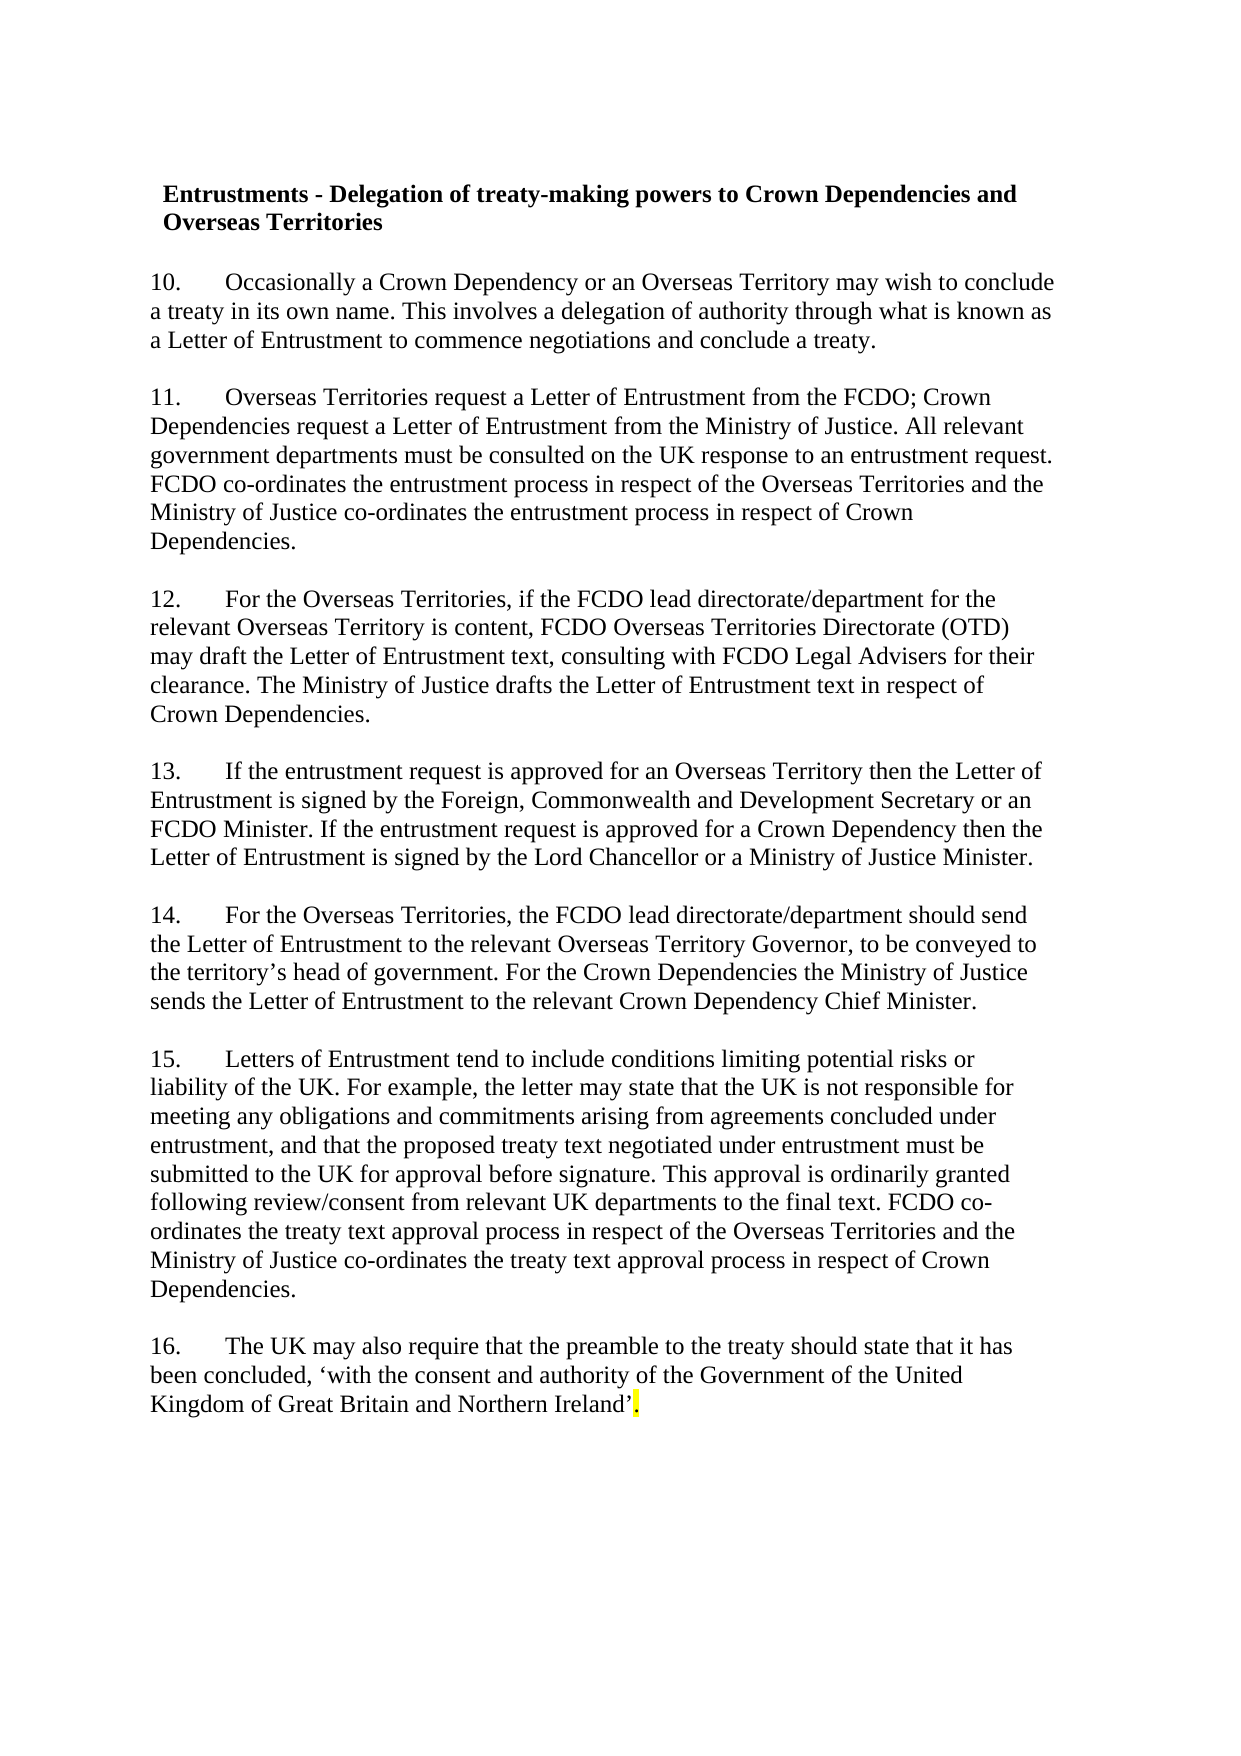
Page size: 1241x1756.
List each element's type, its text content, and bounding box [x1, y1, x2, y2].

list The UK may also require that the preamble to the treaty should state that it has been concluded, ‘with the consent and authority of the Government of the United Kingdom of Great Britain and Northern Ireland’. [150, 1331, 1056, 1417]
list For the Overseas Territories, if the FCDO lead directorate/department for the relevant Overseas Territory is content, FCDO Overseas Territories Directorate (OTD) may draft the Letter of Entrustment text, consulting with FCDO Legal Advisers for their clearance. The Ministry of Justice drafts the Letter of Entrustment text in respect of Crown Dependencies. [150, 584, 1056, 727]
subtitle Entrustments - Delegation of treaty-making powers to Crown Dependencies and Overseas Territories [163, 179, 1091, 236]
list Letters of Entrustment tend to include conditions limiting potential risks or liability of the UK. For example, the letter may state that the UK is not responsible for meeting any obligations and commitments arising from agreements concluded under entrustment, and that the proposed treaty text negotiated under entrustment must be submitted to the UK for approval before signature. This approval is ordinarily granted following review/consent from relevant UK departments to the final text. FCDO co-ordinates the treaty text approval process in respect of the Overseas Territories and the Ministry of Justice co-ordinates the treaty text approval process in respect of Crown Dependencies. [150, 1044, 1056, 1302]
list Overseas Territories request a Letter of Entrustment from the FCDO; Crown Dependencies request a Letter of Entrustment from the Ministry of Justice. All relevant government departments must be consulted on the UK response to an entrustment request. FCDO co-ordinates the entrustment process in respect of the Overseas Territories and the Ministry of Justice co-ordinates the entrustment process in respect of Crown Dependencies. [150, 382, 1056, 555]
list If the entrustment request is approved for an Overseas Territory then the Letter of Entrustment is signed by the Foreign, Commonwealth and Development Secretary or an FCDO Minister. If the entrustment request is approved for a Crown Dependency then the Letter of Entrustment is signed by the Lord Chancellor or a Ministry of Justice Minister. [150, 756, 1056, 871]
list For the Overseas Territories, the FCDO lead directorate/department should send the Letter of Entrustment to the relevant Overseas Territory Governor, to be conveyed to the territory’s head of government. For the Crown Dependencies the Ministry of Justice sends the Letter of Entrustment to the relevant Crown Dependency Chief Minister. [150, 900, 1056, 1015]
list Occasionally a Crown Dependency or an Overseas Territory may wish to conclude a treaty in its own name. This involves a delegation of authority through what is known as a Letter of Entrustment to commence negotiations and conclude a treaty. [150, 267, 1056, 354]
